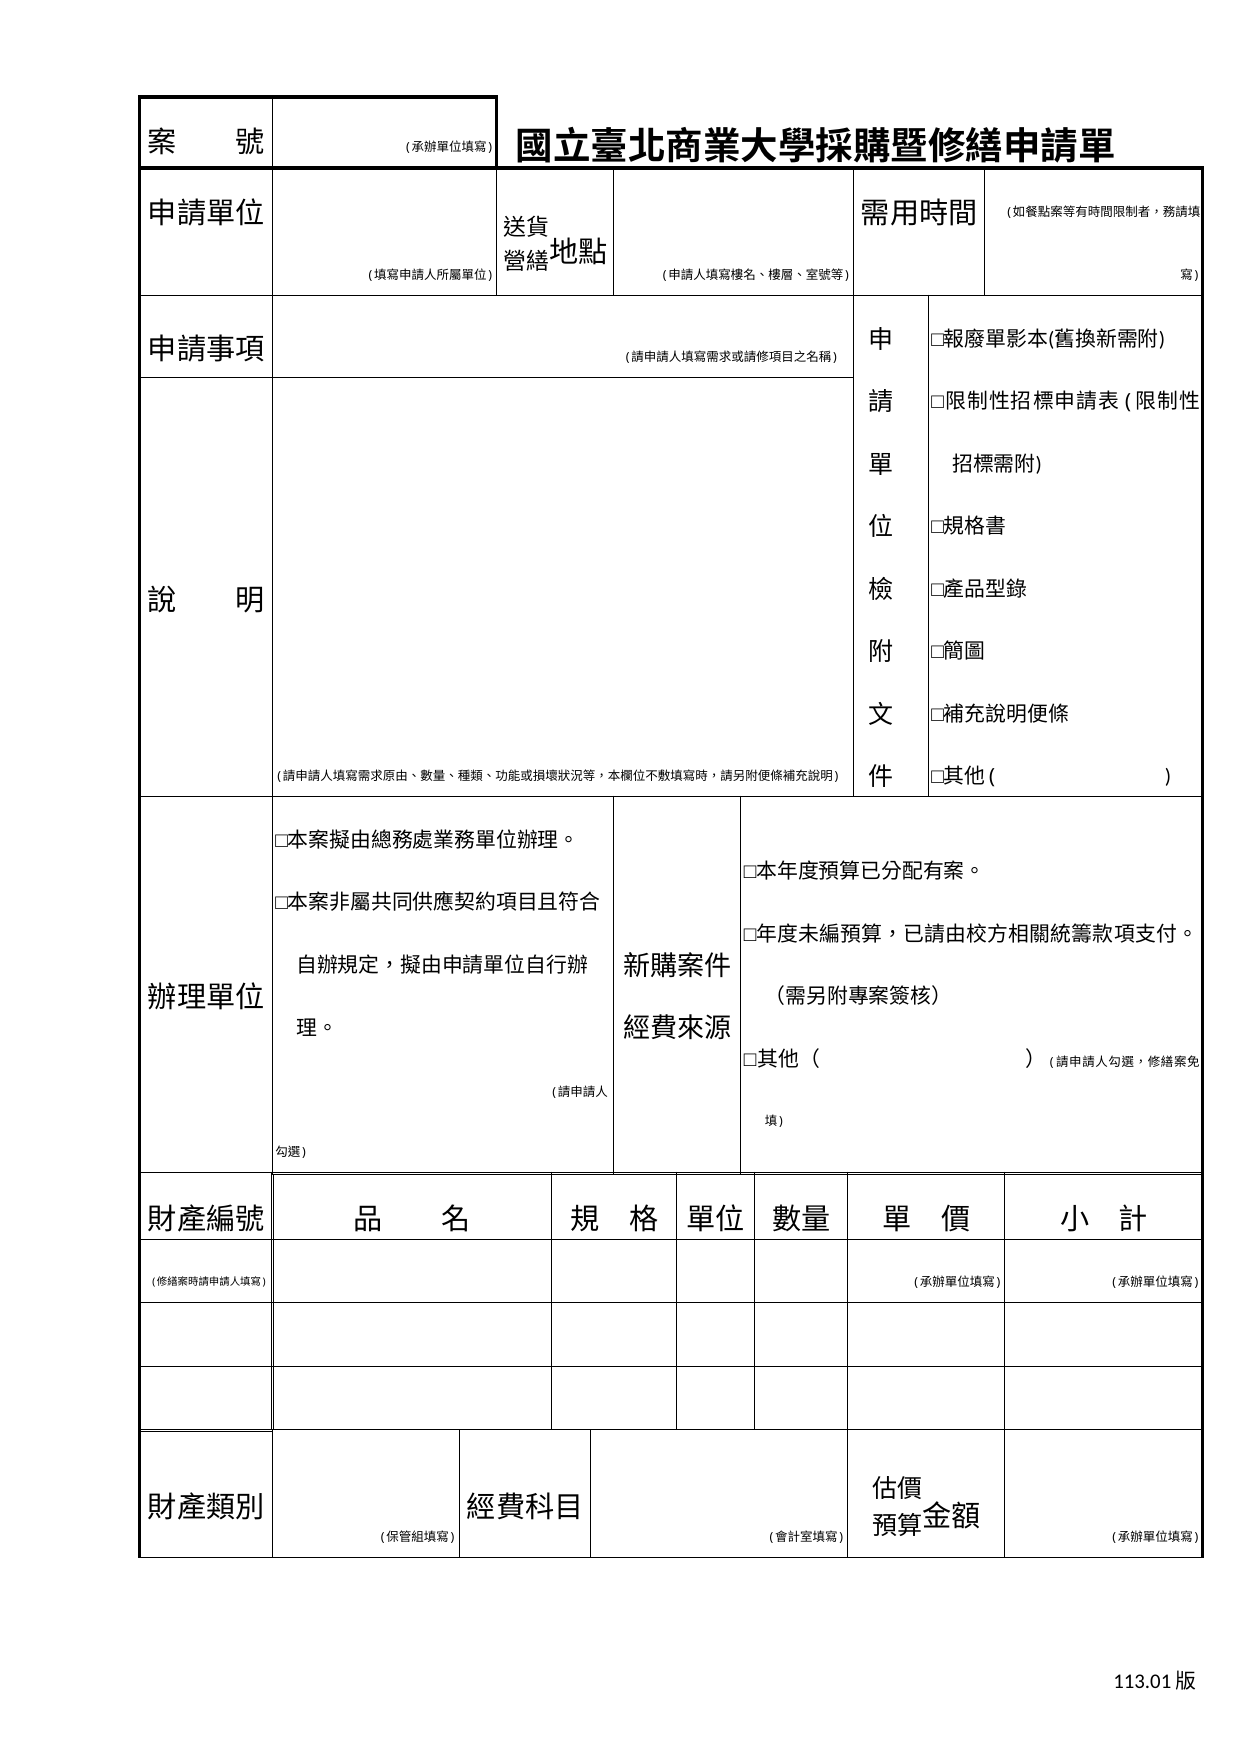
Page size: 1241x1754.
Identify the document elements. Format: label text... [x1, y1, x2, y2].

table_cell [141, 1303, 271, 1366]
table_cell [552, 1303, 676, 1366]
table_cell [1005, 1367, 1201, 1429]
table_header 案 號 [141, 99, 272, 166]
table_cell (請申請人填寫需求原由、數量、種類、功能或損壞狀況等，本欄位不敷填寫時，請另附便條補充說明) [273, 378, 853, 796]
table_cell (填寫申請人所屬單位) [273, 170, 496, 294]
table_cell [141, 1367, 271, 1429]
table_cell 規 格 [552, 1175, 676, 1238]
table_cell 申請單位檢附文件 [854, 296, 928, 796]
table_cell [274, 1367, 551, 1429]
table_cell (申請人填寫樓名、樓層、室號等) [614, 170, 853, 294]
table_cell (承辦單位填寫) [1005, 1430, 1201, 1557]
table_cell □本年度預算已分配有案。 □年度未編預算，已請由校方相關統籌款項支付。（需另附專案簽核） □其他（ ）(請申請人勾選，修繕案免填) [741, 797, 1201, 1172]
table_cell 財產編號 [141, 1173, 271, 1238]
table_cell 需用時間 [854, 170, 984, 294]
table_cell 說 明 [141, 378, 272, 796]
table_cell (請申請人填寫需求或請修項目之名稱) [273, 296, 853, 377]
table_cell 經費科目 [460, 1430, 590, 1557]
table_cell [755, 1367, 847, 1429]
table_cell 新購案件 經費來源 [614, 797, 740, 1172]
table_cell 申請單位 [141, 170, 272, 294]
table_cell 財產類別 [141, 1432, 272, 1557]
table_cell (會計室填寫) [591, 1430, 847, 1557]
table_cell 小 計 [1005, 1175, 1201, 1238]
table_cell 申請事項 [141, 296, 272, 377]
table_cell [848, 1367, 1004, 1429]
table_cell 單位 [677, 1175, 754, 1238]
table_cell [677, 1303, 754, 1366]
table_cell 數量 [755, 1175, 847, 1238]
table_cell [677, 1240, 754, 1302]
table_cell (如餐點案等有時間限制者，務請填寫) [985, 170, 1201, 294]
table_cell 辦理單位 [141, 797, 272, 1172]
table_cell □報廢單影本(舊換新需附) □限制性招標申請表(限制性招標需附) □規格書 □產品型錄 □簡圖 □補充說明便條 □其他( ) [929, 296, 1201, 796]
table_cell [1005, 1303, 1201, 1366]
table_header (承辦單位填寫) [273, 99, 495, 166]
table_cell □本案擬由總務處業務單位辦理。 □本案非屬共同供應契約項目且符合自辦規定，擬由申請單位自行辦理。 (請申請人勾選) [273, 797, 613, 1172]
table_cell 品 名 [274, 1175, 551, 1238]
table_cell [677, 1367, 754, 1429]
table_cell [755, 1303, 847, 1366]
table_cell [274, 1240, 551, 1302]
table_cell [552, 1367, 676, 1429]
table_header 國立臺北商業大學採購暨修繕申請單 [498, 95, 1203, 166]
table_cell [755, 1240, 847, 1302]
table_cell 送貨營繕地點 [497, 170, 613, 294]
table_cell [552, 1240, 676, 1302]
table_cell (承辦單位填寫) [848, 1240, 1004, 1302]
table_cell (保管組填寫) [273, 1430, 459, 1557]
table_cell (承辦單位填寫) [1005, 1240, 1201, 1302]
table_cell (修繕案時請申請人填寫) [141, 1240, 271, 1302]
table_cell 估價預算金額 [848, 1430, 1004, 1557]
table_cell [274, 1303, 551, 1366]
table_cell 單 價 [848, 1175, 1004, 1238]
table_cell [848, 1303, 1004, 1366]
